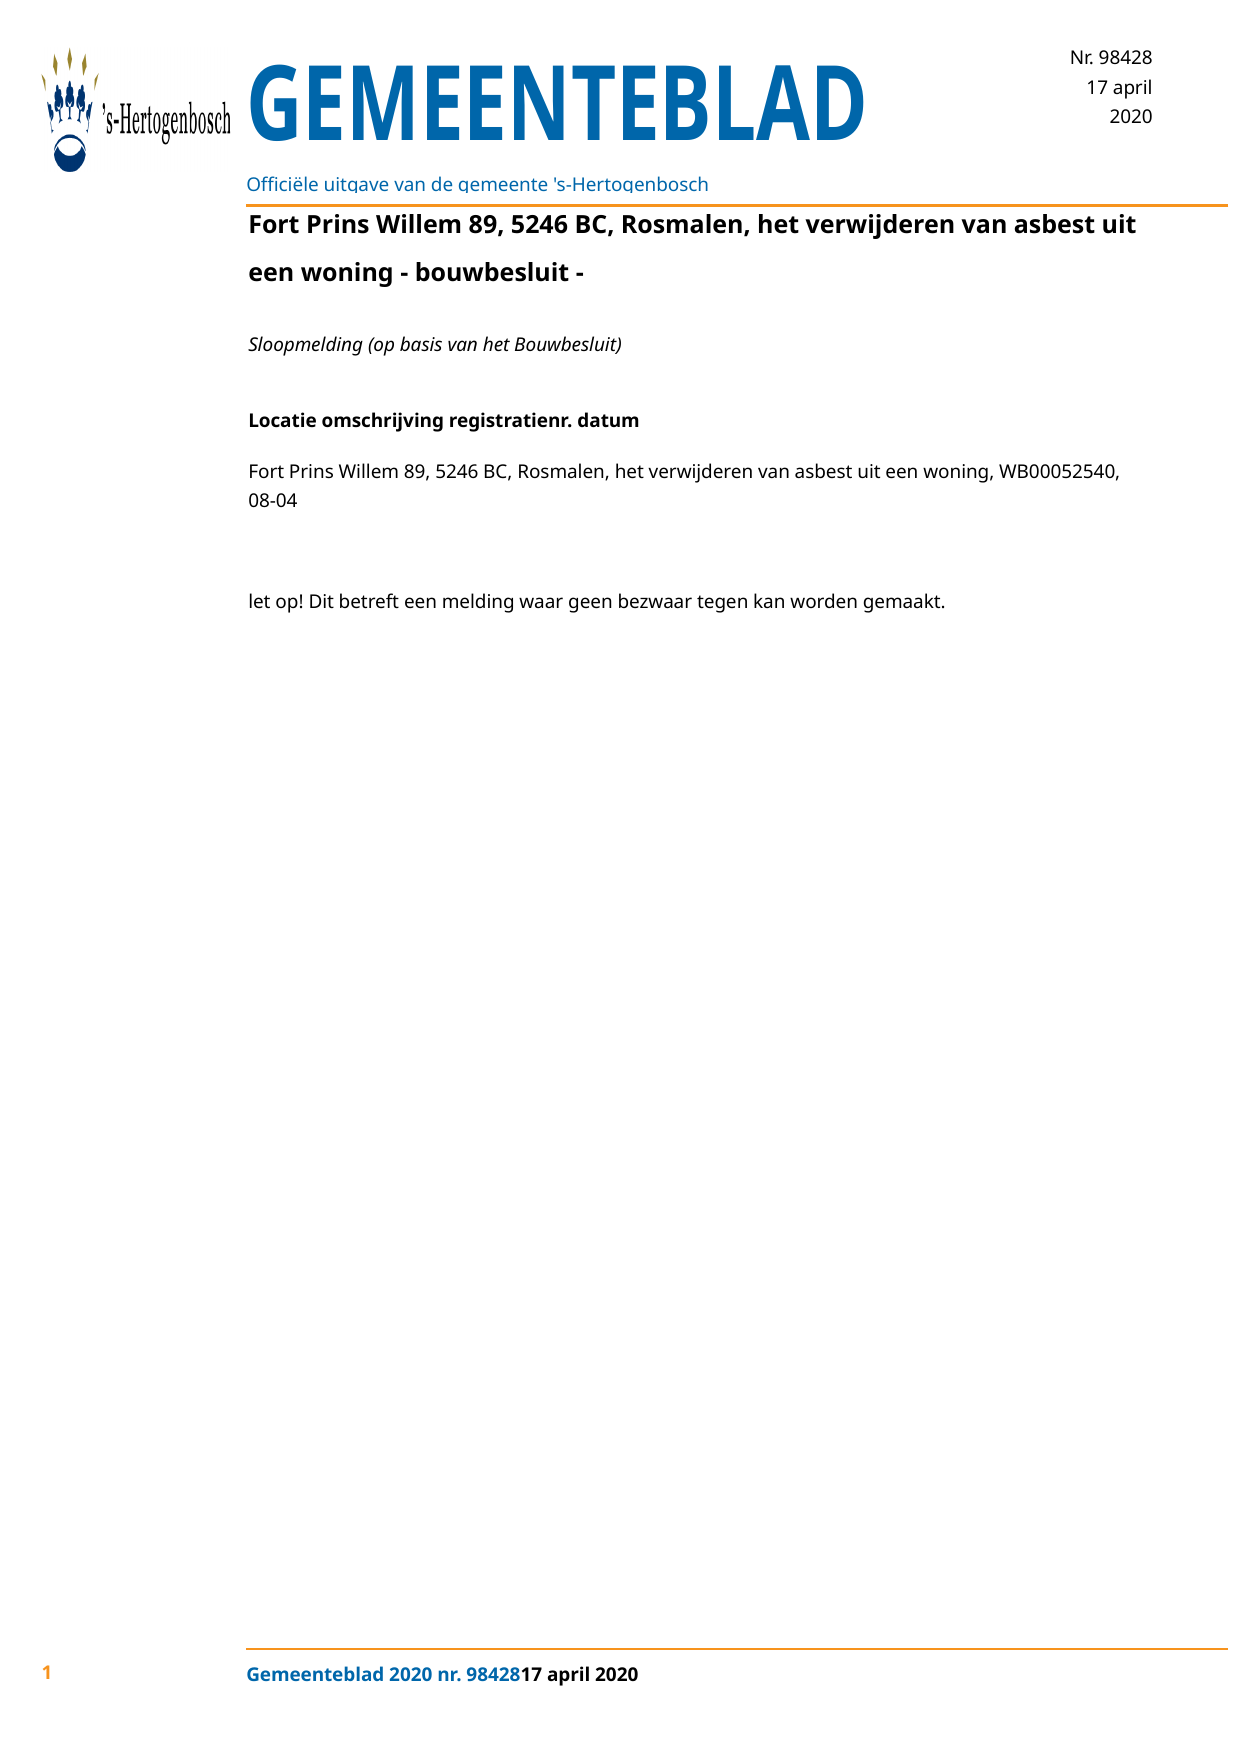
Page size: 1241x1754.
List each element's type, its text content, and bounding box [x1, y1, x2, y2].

text Fort Prins Willem 89, 5246 BC, Rosmalen, het verwijderen van asbest uit een woning, WB00052540, 08-04 [248, 458, 1152, 513]
text let op! Dit betreft een melding waar geen bezwaar tegen kan worden gemaakt. [248, 588, 1152, 614]
text Fort Prins Willem 89, 5246 BC, Rosmalen, het verwijderen van asbest uit een woning - bouwbesluit - [248, 207, 1152, 288]
text Sloopmelding (op basis van het Bouwbesluit) [248, 331, 1152, 357]
picture [41, 47, 231, 172]
text Locatie omschrijving registratienr. datum [248, 408, 1152, 433]
